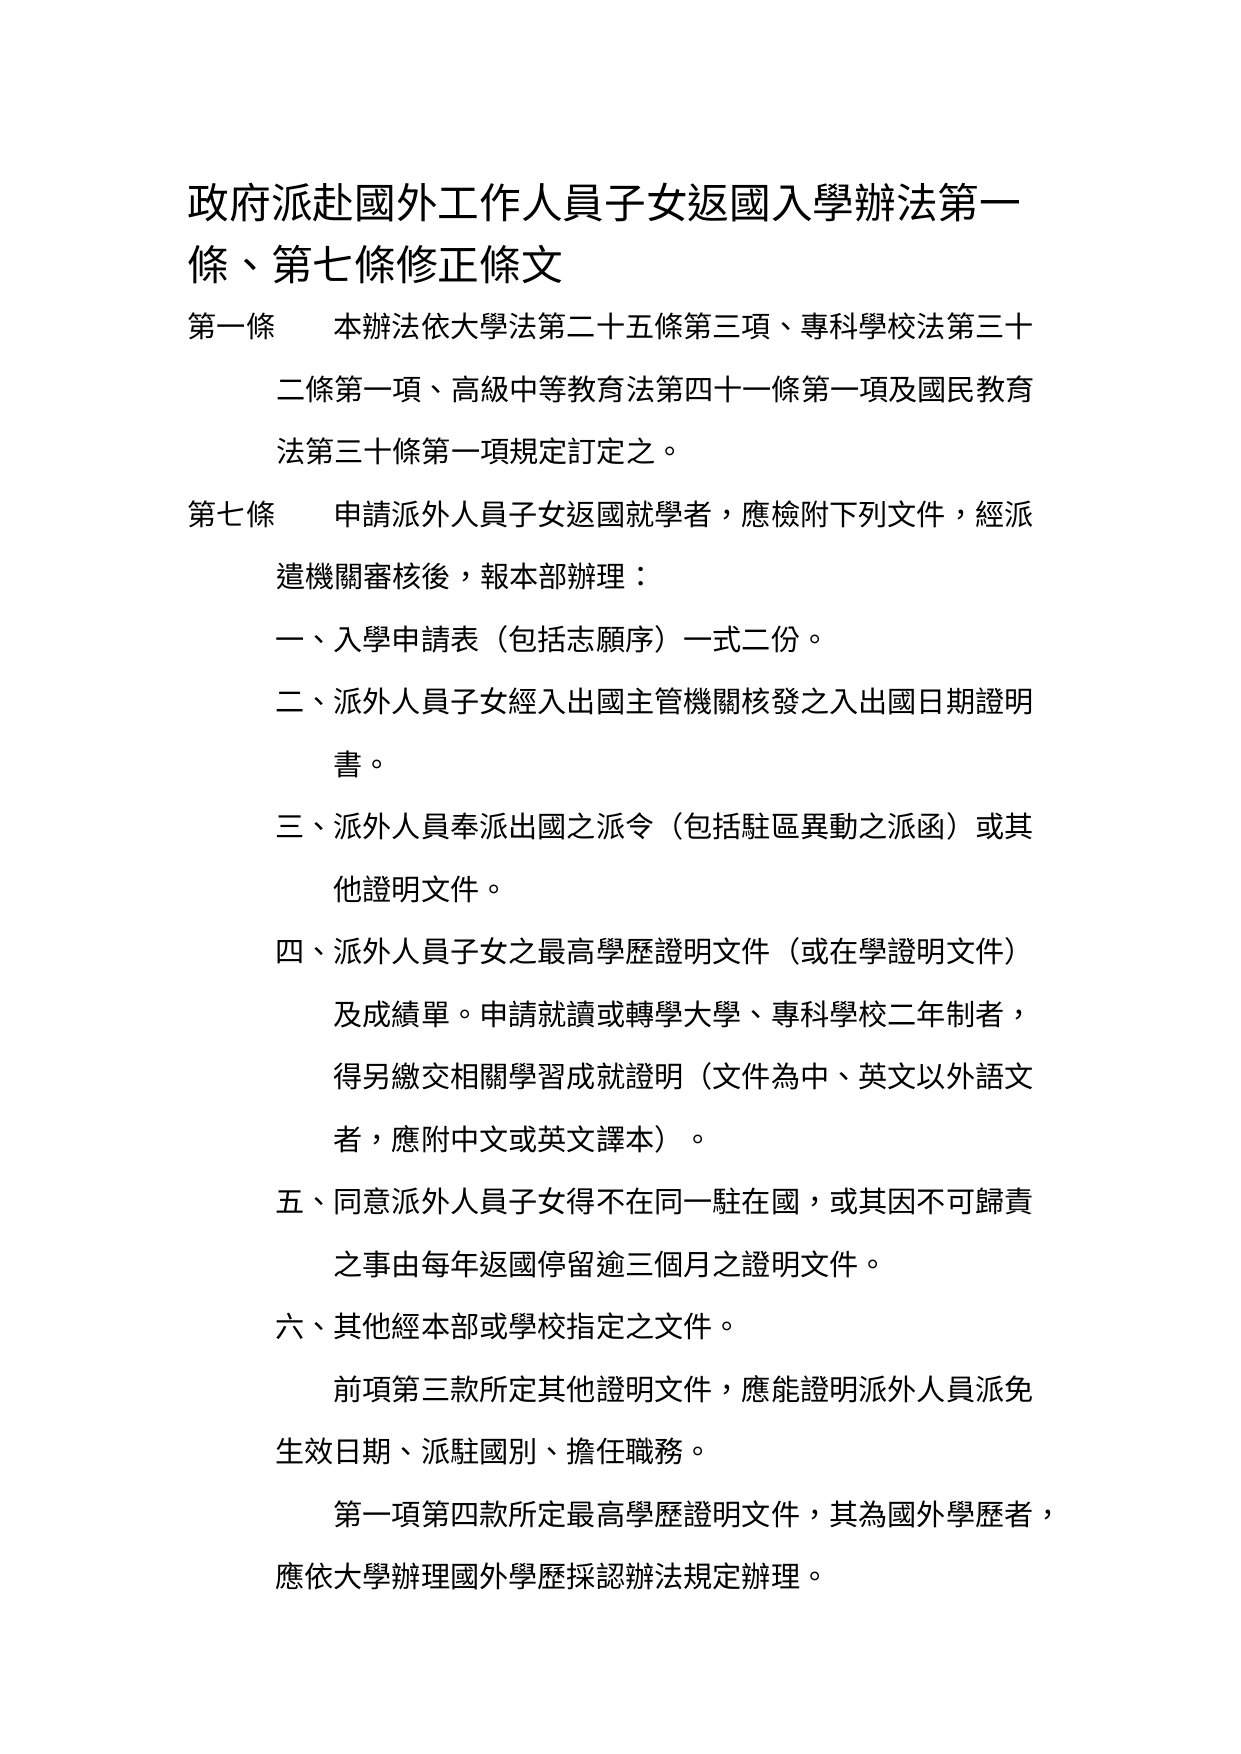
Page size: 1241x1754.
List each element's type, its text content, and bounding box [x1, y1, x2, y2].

text 三、派外人員奉派出國之派令（包括駐區異動之派函）或其他證明文件。 [275, 783, 1053, 908]
text 五、同意派外人員子女得不在同一駐在國，或其因不可歸責之事由每年返國停留逾三個月之證明文件。 [275, 1158, 1053, 1283]
text 前項第三款所定其他證明文件，應能證明派外人員派免生效日期、派駐國別、擔任職務。 [275, 1346, 1053, 1471]
text 第七條 申請派外人員子女返國就學者，應檢附下列文件，經派遣機關審核後，報本部辦理： [187, 471, 1053, 596]
text 政府派赴國外工作人員子女返國入學辦法第一條、第七條修正條文 [187, 158, 1053, 283]
text 一、入學申請表（包括志願序）一式二份。 [275, 596, 1053, 658]
text 第一項第四款所定最高學歷證明文件，其為國外學歷者，應依大學辦理國外學歷採認辦法規定辦理。 [275, 1471, 1053, 1596]
text 四、派外人員子女之最高學歷證明文件（或在學證明文件）及成績單。申請就讀或轉學大學、專科學校二年制者，得另繳交相關學習成就證明（文件為中、英文以外語文者，應附中文或英文譯本）。 [275, 908, 1053, 1158]
text 六、其他經本部或學校指定之文件。 [275, 1283, 1053, 1346]
text 二、派外人員子女經入出國主管機關核發之入出國日期證明書。 [275, 658, 1053, 783]
text 第一條 本辦法依大學法第二十五條第三項、專科學校法第三十二條第一項、高級中等教育法第四十一條第一項及國民教育法第三十條第一項規定訂定之。 [187, 283, 1053, 471]
